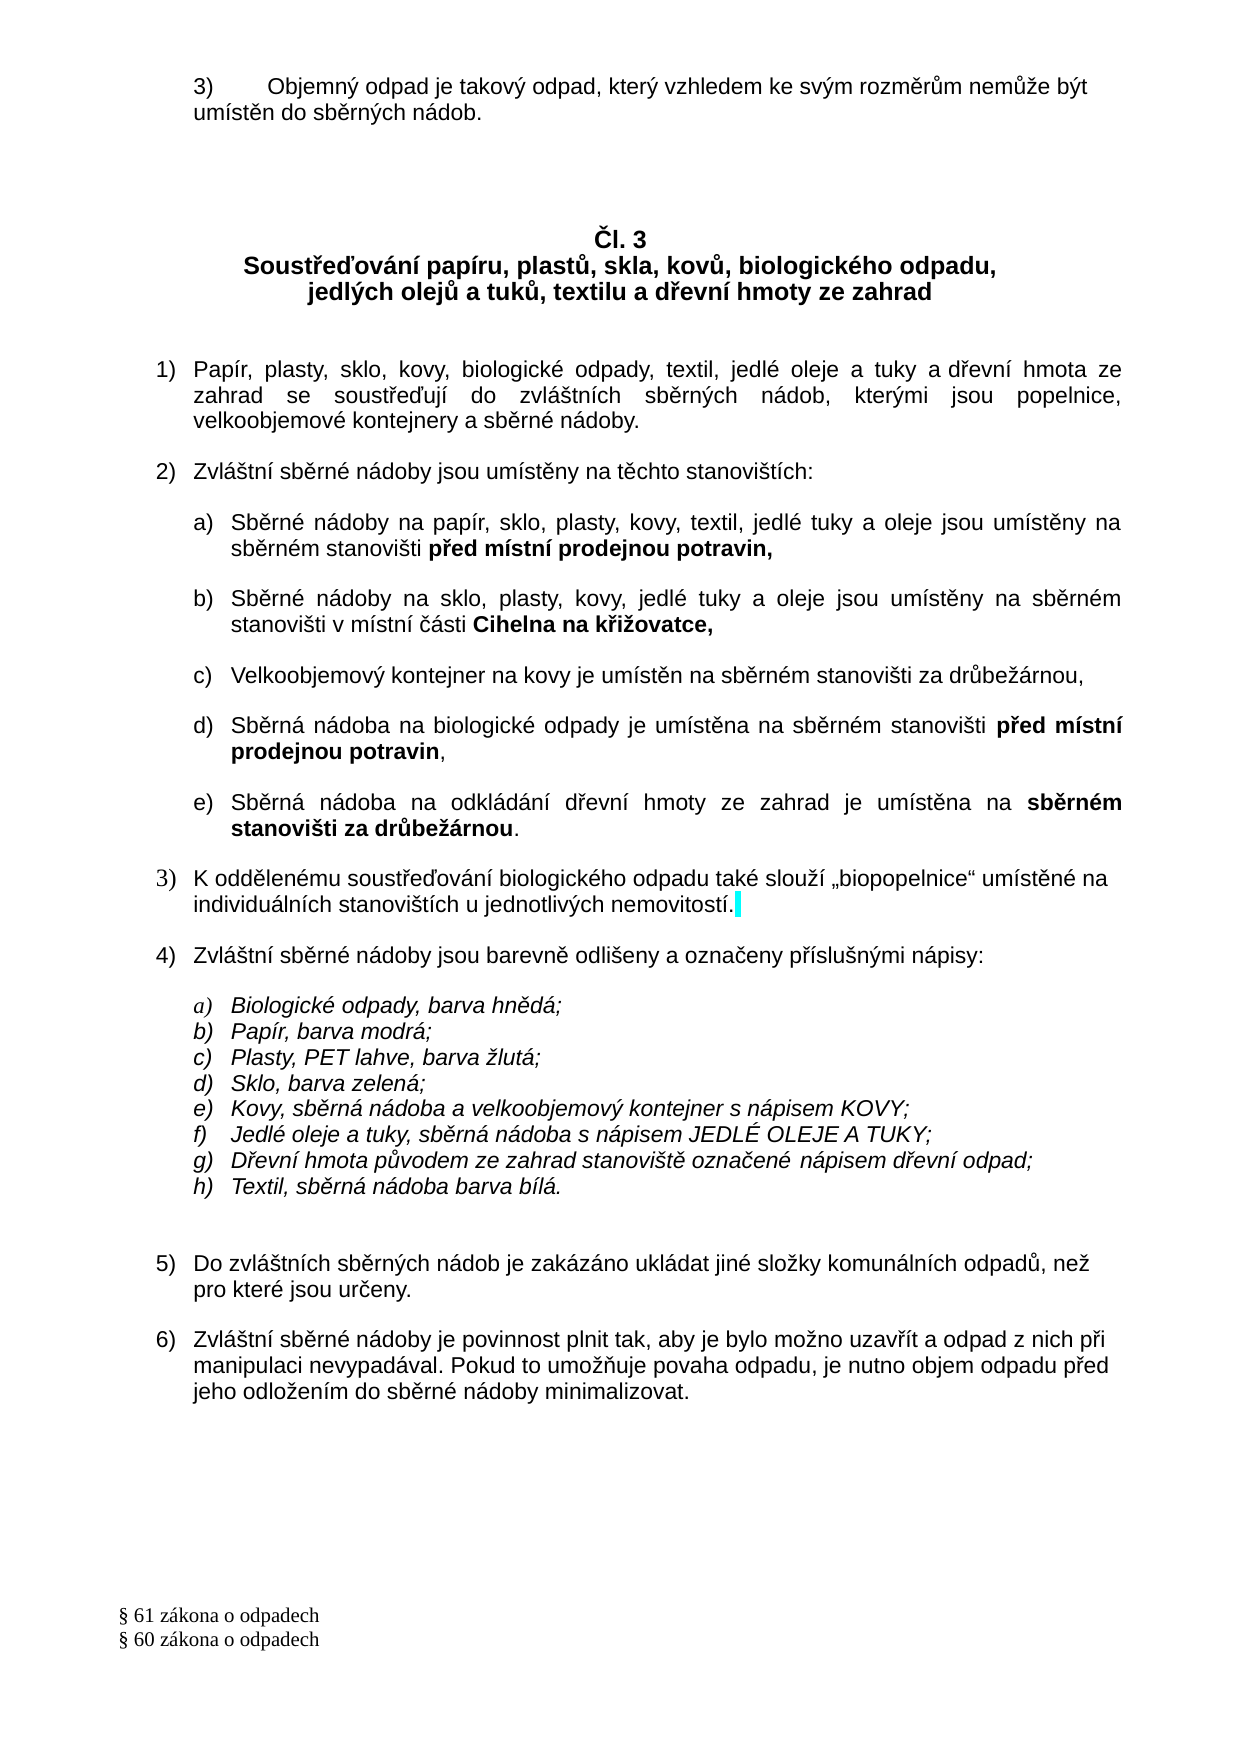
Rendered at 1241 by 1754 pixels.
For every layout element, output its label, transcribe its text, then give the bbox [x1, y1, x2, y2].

list Sběrné nádoby na sklo, plasty, kovy, jedlé tuky a oleje jsou umístěny na sběrném stanovišti v místní části Cihelna na křižovatce, [193, 586, 1122, 638]
list K oddělenému soustřeďování biologického odpadu také slouží „biopopelnice“ umístěné na individuálních stanovištích u jednotlivých nemovitostí. [156, 866, 1122, 918]
list Textil, sběrná nádoba barva bílá. [193, 1173, 1122, 1199]
list Jedlé oleje a tuky, sběrná nádoba s nápisem JEDLÉ OLEJE A TUKY; [193, 1122, 1122, 1148]
list Papír, barva modrá; [193, 1019, 1122, 1045]
list Plasty, PET lahve, barva žlutá; [193, 1045, 1122, 1071]
list Velkoobjemový kontejner na kovy je umístěn na sběrném stanovišti za drůbežárnou, [193, 663, 1122, 688]
list Kovy, sběrná nádoba a velkoobjemový kontejner s nápisem KOVY; [193, 1096, 1122, 1122]
text Soustřeďování papíru, plastů, skla, kovů, biologického odpadu, [118, 254, 1122, 279]
list Objemný odpad je takový odpad, který vzhledem ke svým rozměrům nemůže být umístěn do sběrných nádob. [193, 74, 1122, 125]
text jedlých olejů a tuků, textilu a dřevní hmoty ze zahrad [118, 279, 1122, 305]
list Sběrné nádoby na papír, sklo, plasty, kovy, textil, jedlé tuky a oleje jsou umístěny na sběrném stanovišti před místní prodejnou potravin, [193, 510, 1122, 561]
list Sklo, barva zelená; [193, 1071, 1122, 1096]
list Biologické odpady, barva hnědá; [193, 993, 1122, 1019]
list Sběrná nádoba na odkládání dřevní hmoty ze zahrad je umístěna na sběrném stanovišti za drůbežárnou. [193, 790, 1122, 841]
list Zvláštní sběrné nádoby jsou barevně odlišeny a označeny příslušnými nápisy: [156, 943, 1122, 968]
list Zvláštní sběrné nádoby je povinnost plnit tak, aby je bylo možno uzavřít a odpad z nich při manipulaci nevypadával. Pokud to umožňuje povaha odpadu, je nutno objem odpadu před jeho odložením do sběrné nádoby minimalizovat. [156, 1327, 1122, 1404]
list Do zvláštních sběrných nádob je zakázáno ukládat jiné složky komunálních odpadů, než pro které jsou určeny. [156, 1251, 1122, 1302]
list Papír, plasty, sklo, kovy, biologické odpady, textil, jedlé oleje a tuky a dřevní hmota ze zahrad se soustřeďují do zvláštních sběrných nádob, kterými jsou popelnice, velkoobjemové kontejnery a sběrné nádoby. [156, 357, 1122, 434]
list Sběrná nádoba na biologické odpady je umístěna na sběrném stanovišti před místní prodejnou potravin, [193, 713, 1122, 765]
list Dřevní hmota původem ze zahrad stanoviště označené nápisem dřevní odpad; [193, 1148, 1122, 1173]
list Zvláštní sběrné nádoby jsou umístěny na těchto stanovištích: [156, 459, 1122, 485]
text Čl. 3 [118, 228, 1122, 254]
